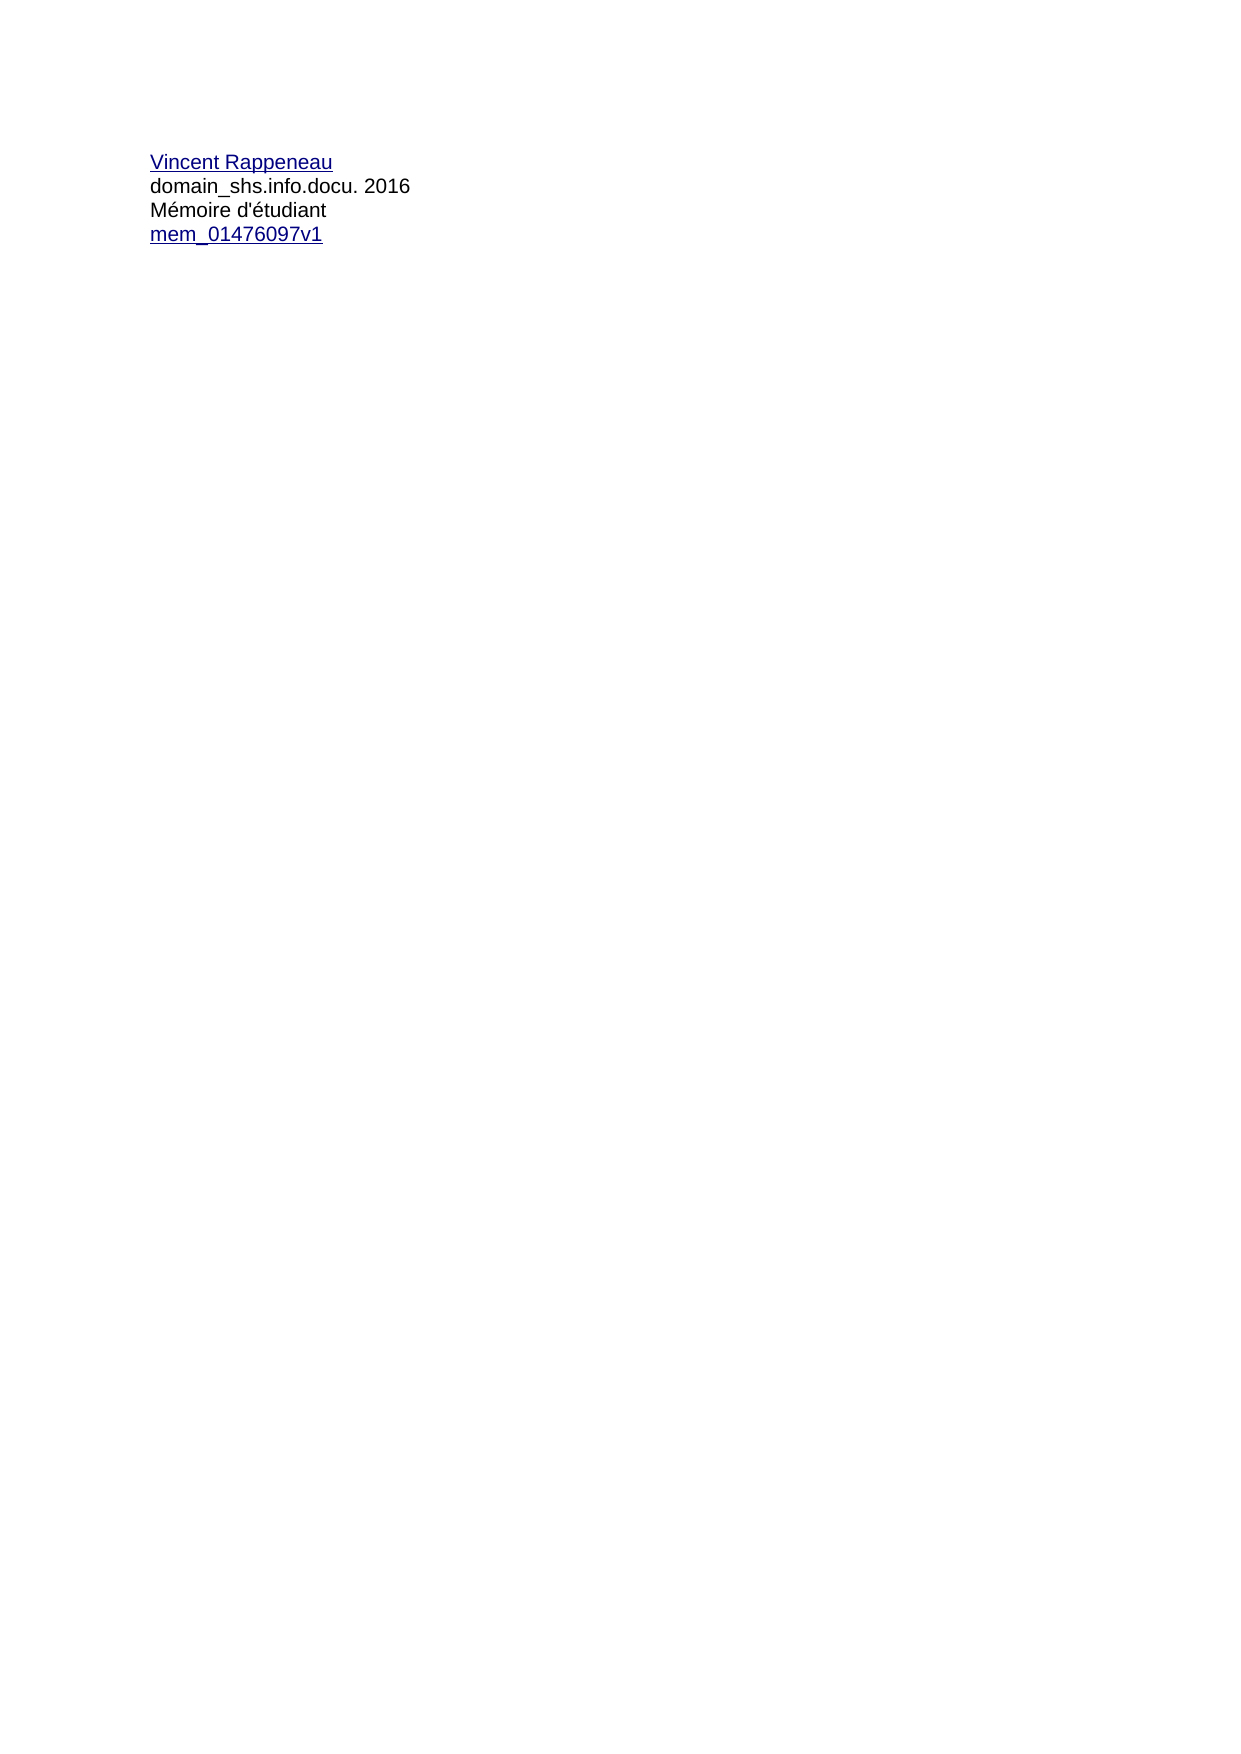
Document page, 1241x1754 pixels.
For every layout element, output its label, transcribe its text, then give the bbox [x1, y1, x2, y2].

table_header Vincent Rappeneau domain_shs.info.docu. 2016 Mémoire d'étudiant mem_01476097v1 [150, 150, 1090, 246]
